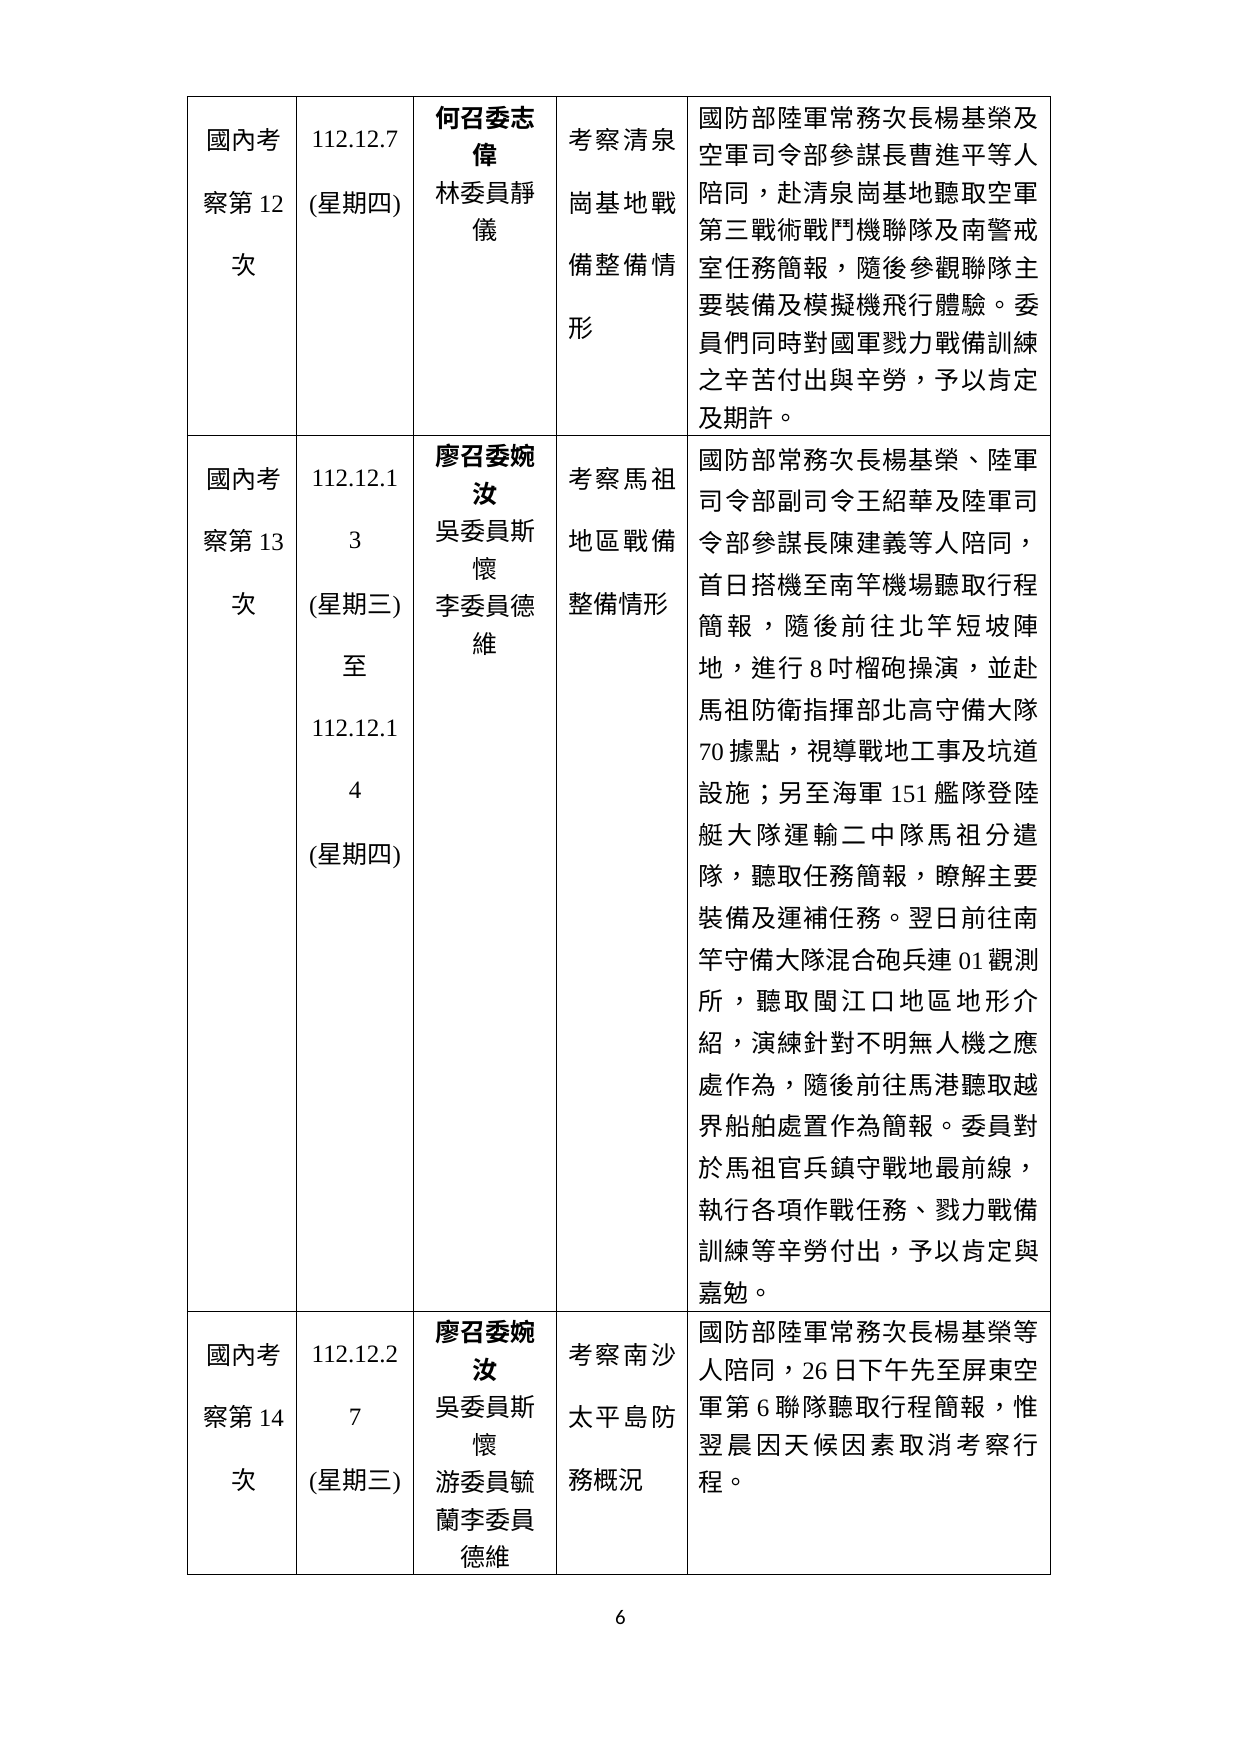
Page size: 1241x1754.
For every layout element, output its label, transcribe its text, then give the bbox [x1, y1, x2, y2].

table_cell 112.12.7 (星期四) [297, 97, 413, 435]
table_cell 考察馬祖地區戰備整備情形 [557, 436, 687, 1311]
table_cell 國防部陸軍常務次長楊基榮及空軍司令部參謀長曹進平等人陪同，赴清泉崗基地聽取空軍第三戰術戰鬥機聯隊及南警戒室任務簡報，隨後參觀聯隊主要裝備及模擬機飛行體驗。委員們同時對國軍戮力戰備訓練之辛苦付出與辛勞，予以肯定及期許。 [688, 97, 1050, 435]
table_cell 何召委志偉 林委員靜儀 [414, 97, 556, 435]
table_cell 廖召委婉汝 吳委員斯懷 李委員德維 [414, 436, 556, 1311]
table_cell 考察南沙太平島防務概況 [557, 1312, 687, 1574]
table_cell 國防部常務次長楊基榮、陸軍司令部副司令王紹華及陸軍司令部參謀長陳建義等人陪同，首日搭機至南竿機場聽取行程簡報，隨後前往北竿短坡陣地，進行8吋榴砲操演，並赴馬祖防衛指揮部北高守備大隊70據點，視導戰地工事及坑道設施；另至海軍151艦隊登陸艇大隊運輸二中隊馬祖分遣隊，聽取任務簡報，瞭解主要裝備及運補任務。翌日前往南竿守備大隊混合砲兵連01觀測所，聽取閩江口地區地形介紹，演練針對不明無人機之應處作為，隨後前往馬港聽取越界船舶處置作為簡報。委員對於馬祖官兵鎮守戰地最前線，執行各項作戰任務、戮力戰備訓練等辛勞付出，予以肯定與嘉勉。 [688, 436, 1050, 1311]
table_cell 112.12.27 (星期三) [297, 1312, 413, 1574]
table_cell 考察清泉崗基地戰備整備情形 [557, 97, 687, 435]
table_cell 國內考察第14次 [188, 1312, 296, 1574]
table_cell 國防部陸軍常務次長楊基榮等人陪同，26日下午先至屏東空軍第6聯隊聽取行程簡報，惟翌晨因天候因素取消考察行程。 [688, 1312, 1050, 1574]
table_cell 112.12.13 (星期三)至 112.12.14 (星期四) [297, 436, 413, 1311]
table_cell 國內考察第12次 [188, 97, 296, 435]
table_cell 廖召委婉汝 吳委員斯懷 游委員毓蘭李委員德維 [414, 1312, 556, 1574]
table_cell 國內考察第13次 [188, 436, 296, 1311]
